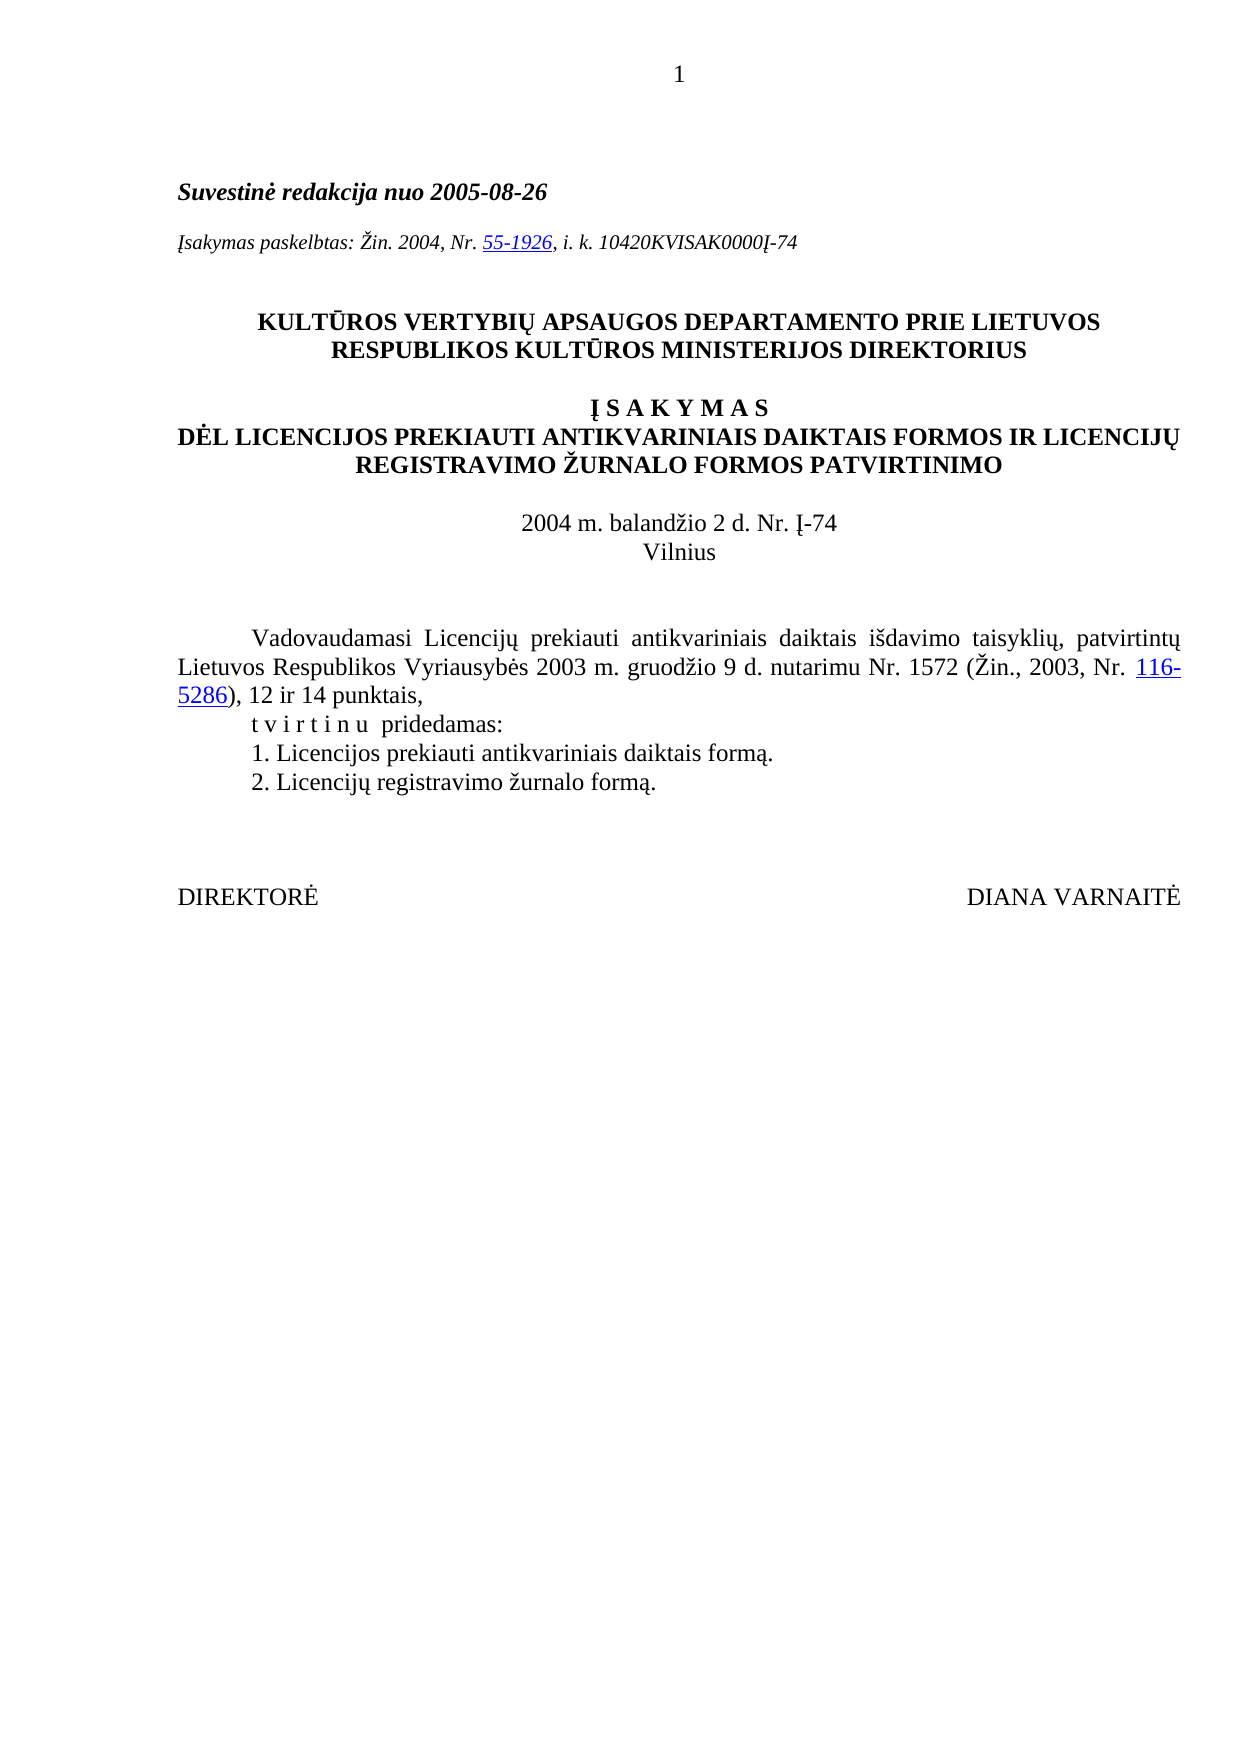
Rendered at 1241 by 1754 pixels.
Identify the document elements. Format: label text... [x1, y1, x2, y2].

text tvirtinu pridedamas: [177, 709, 1181, 738]
text KULTŪROS VERTYBIŲ APSAUGOS DEPARTAMENTO PRIE LIETUVOS RESPUBLIKOS KULTŪROS MINISTERIJOS DIREKTORIUS [177, 307, 1181, 364]
text Į S A K Y M A S [177, 393, 1181, 422]
text Vilnius [177, 537, 1181, 566]
text 2004 m. balandžio 2 d. Nr. Į-74 [177, 508, 1181, 537]
text Įsakymas paskelbtas: Žin. 2004, Nr. 55-1926, i. k. 10420KVISAK0000Į-74 [177, 230, 1181, 254]
text 2. Licencijų registravimo žurnalo formą. [177, 767, 1181, 796]
text 1. Licencijos prekiauti antikvariniais daiktais formą. [177, 738, 1181, 767]
text Suvestinė redakcija nuo 2005-08-26 [177, 177, 1181, 206]
text Direktorė Diana Varnaitė [177, 882, 1181, 911]
text Vadovaudamasi Licencijų prekiauti antikvariniais daiktais išdavimo taisyklių, patvirtintų Lietuvos Respublikos Vyriausybės 2003 m. gruodžio 9 d. nutarimu Nr. 1572 (Žin., 2003, Nr. 116-5286), 12 ir 14 punktais, [177, 623, 1181, 709]
text DĖL LICENCIJOS PREKIAUTI ANTIKVARINIAIS DAIKTAIS FORMOS IR LICENCIJŲ REGISTRAVIMO ŽURNALO FORMOS PATVIRTINIMO [177, 422, 1181, 479]
